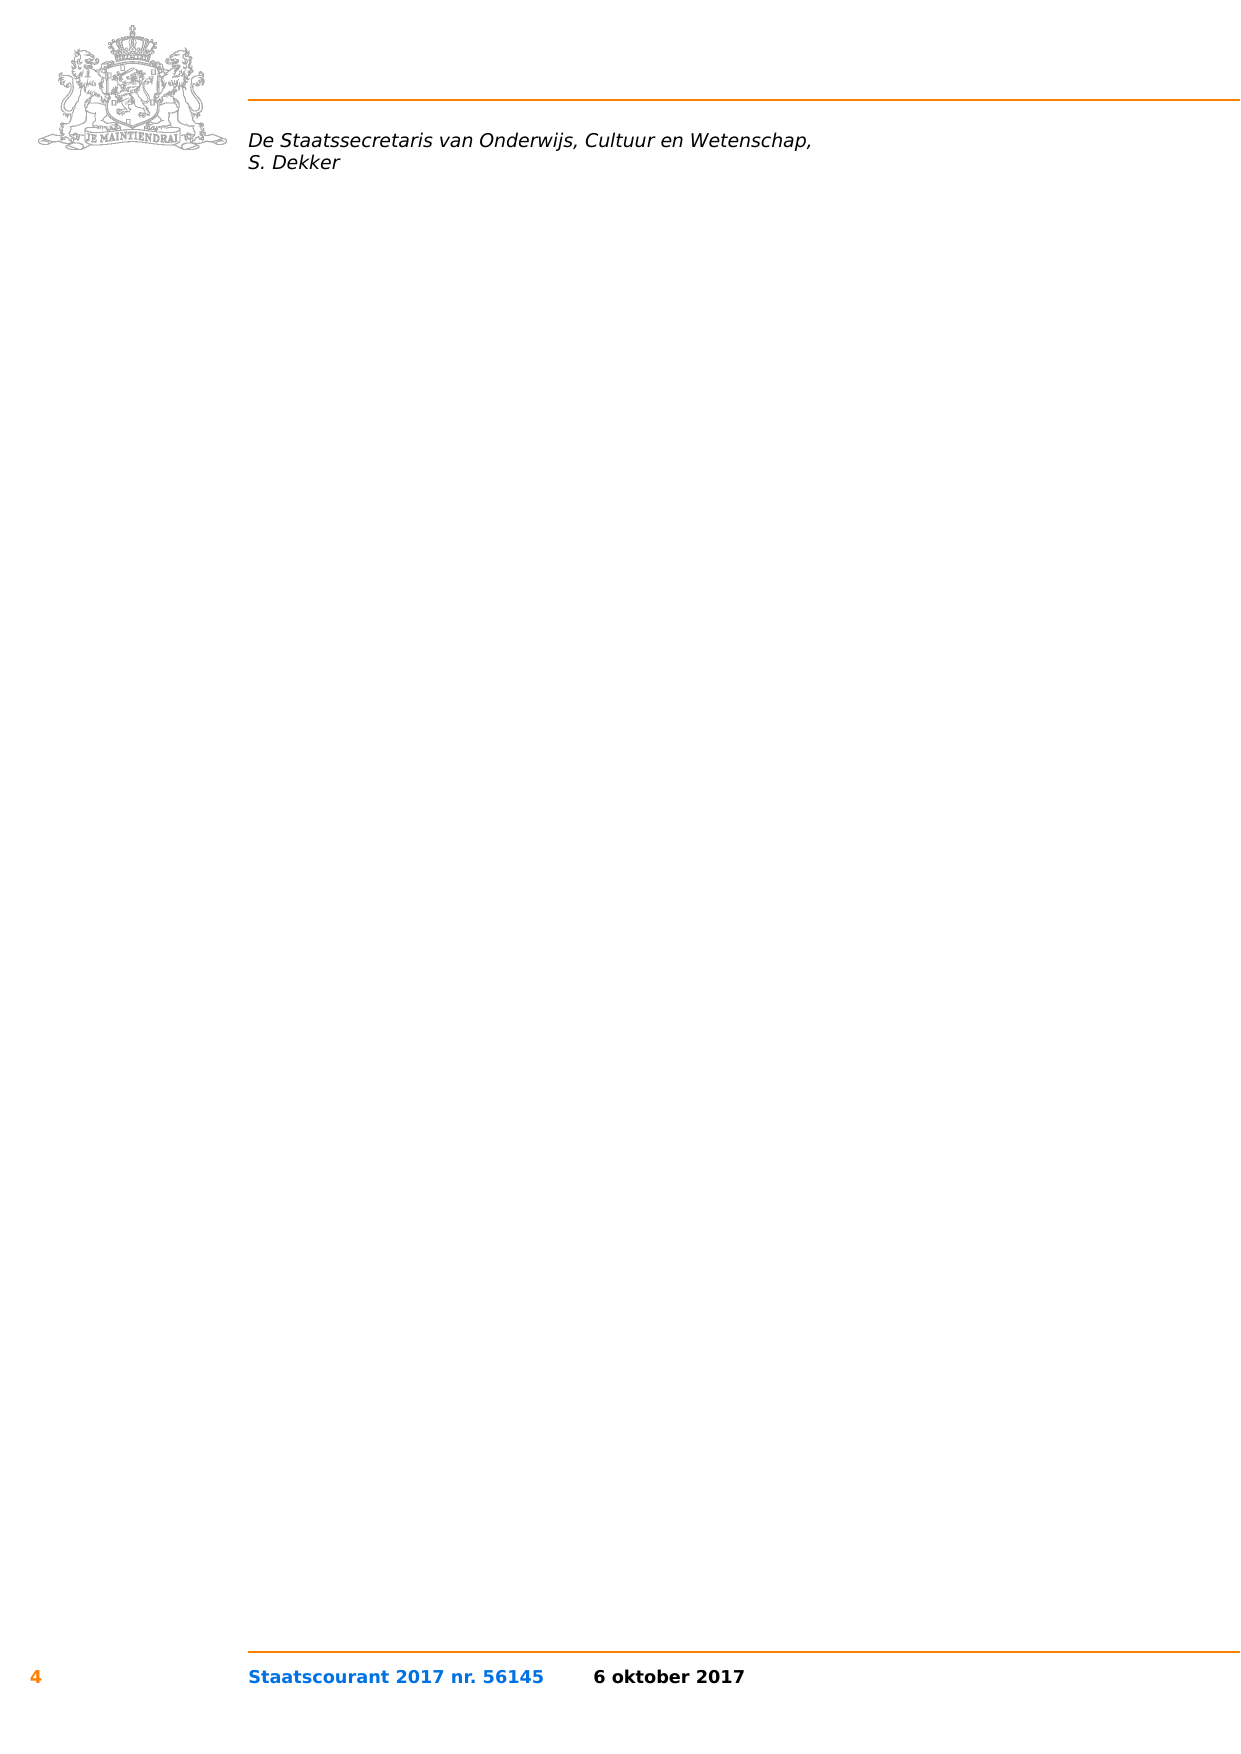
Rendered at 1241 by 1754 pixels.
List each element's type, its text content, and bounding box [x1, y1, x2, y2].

picture [38, 25, 227, 150]
text De Staatssecretaris van Onderwijs, Cultuur en Wetenschap, S. Dekker [248, 130, 1163, 174]
